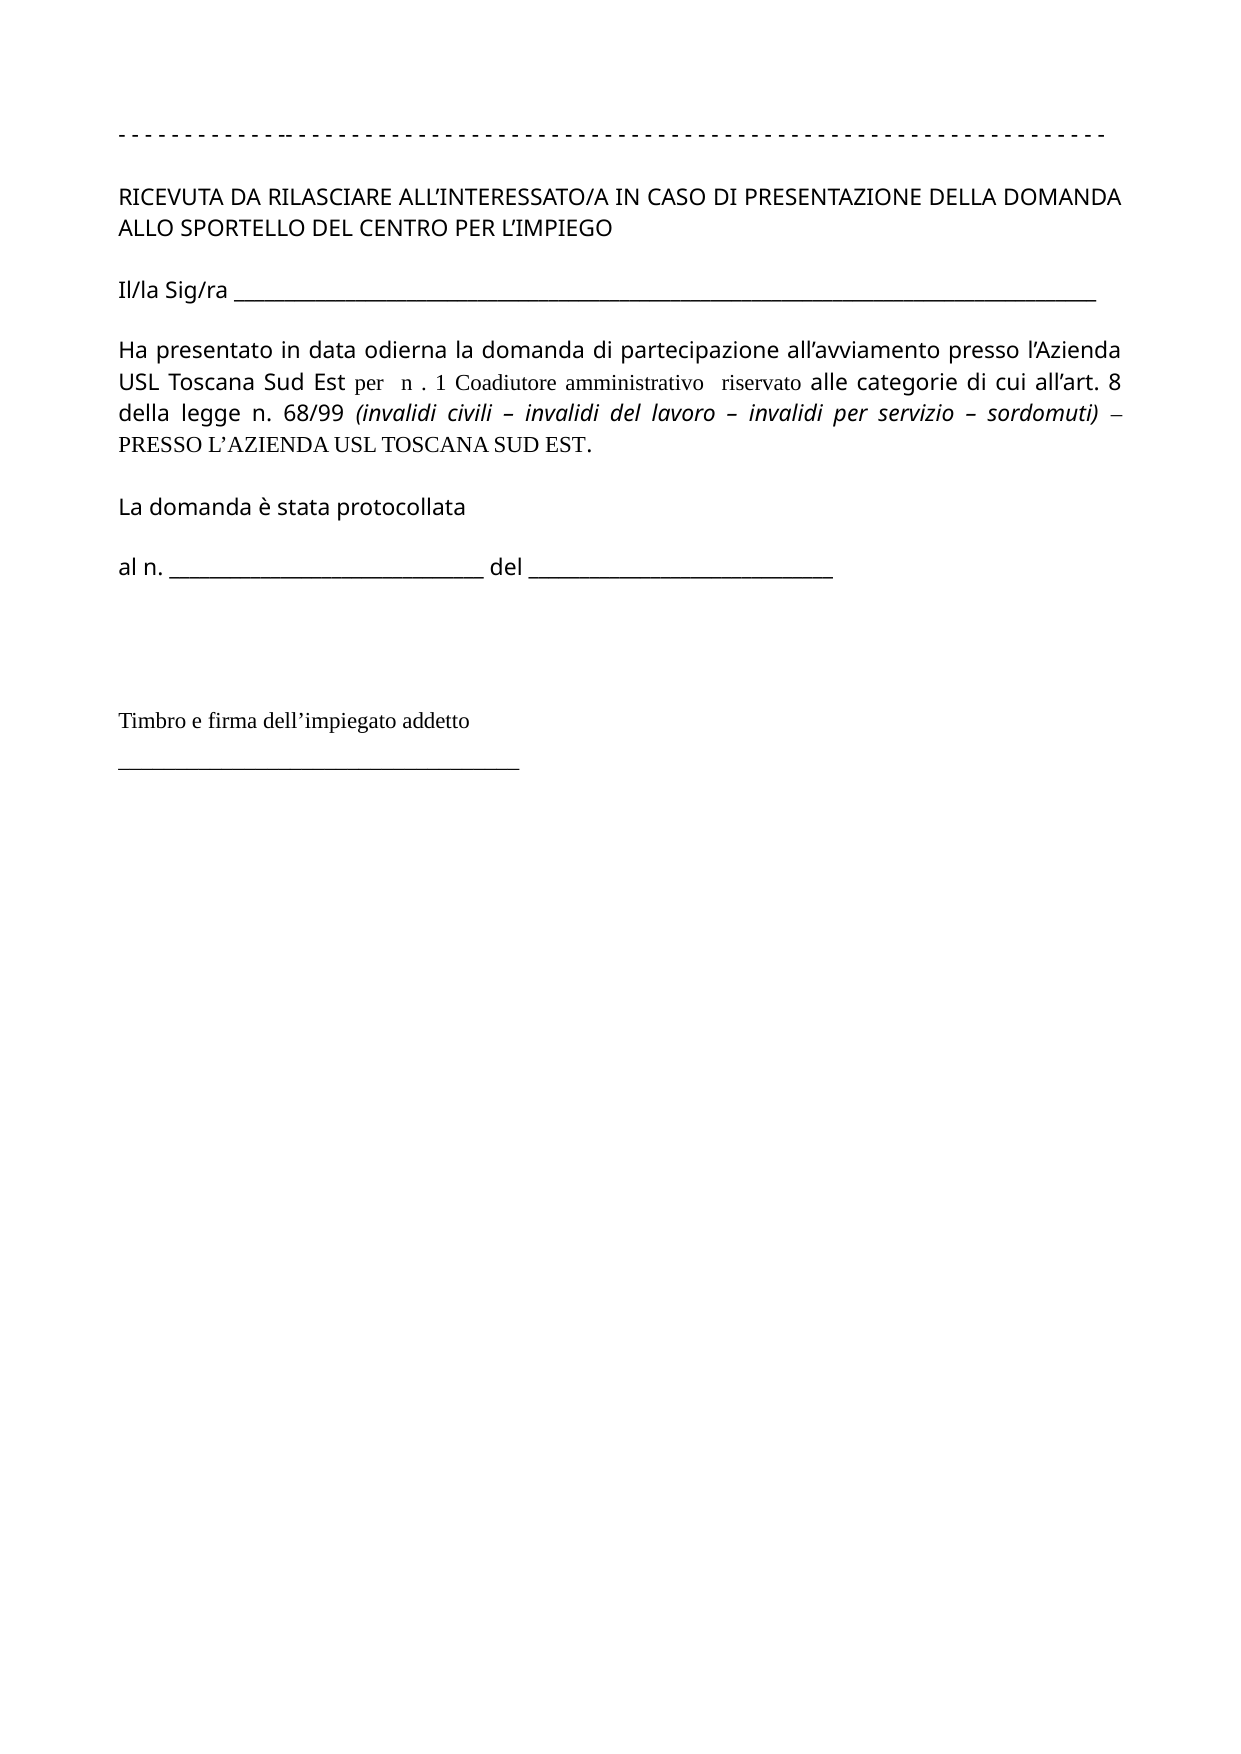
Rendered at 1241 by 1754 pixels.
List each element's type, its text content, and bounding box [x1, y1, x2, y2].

text Il/la Sig/ra _____________________________________________________________________________________ [118, 274, 1122, 306]
text Ha presentato in data odierna la domanda di partecipazione all’avviamento presso l’Azienda USL Toscana Sud Est per n . 1 Coadiutore amministrativo riservato alle categorie di cui all’art. 8 della legge n. 68/99 (invalidi civili – invalidi del lavoro – invalidi per servizio – sordomuti) – PRESSO L’AZIENDA USL TOSCANA SUD EST. [118, 334, 1122, 459]
text - - - - - - - - - - - - -- - - - - - - - - - - - - - - - - - - - - - - - - - - - - - - - - - - - - - - - - - - - - - - - - - - - - - - - - - - - - - [118, 118, 1122, 149]
text al n. _______________________________ del ______________________________ [118, 551, 1122, 582]
text La domanda è stata protocollata [118, 491, 1122, 522]
text ___________________________________ [118, 746, 1122, 773]
text Timbro e firma dell’impiegato addetto [118, 707, 1122, 733]
text RICEVUTA DA RILASCIARE ALL’INTERESSATO/A IN CASO DI PRESENTAZIONE DELLA DOMANDA ALLO SPORTELLO DEL CENTRO PER L’IMPIEGO [118, 181, 1122, 243]
